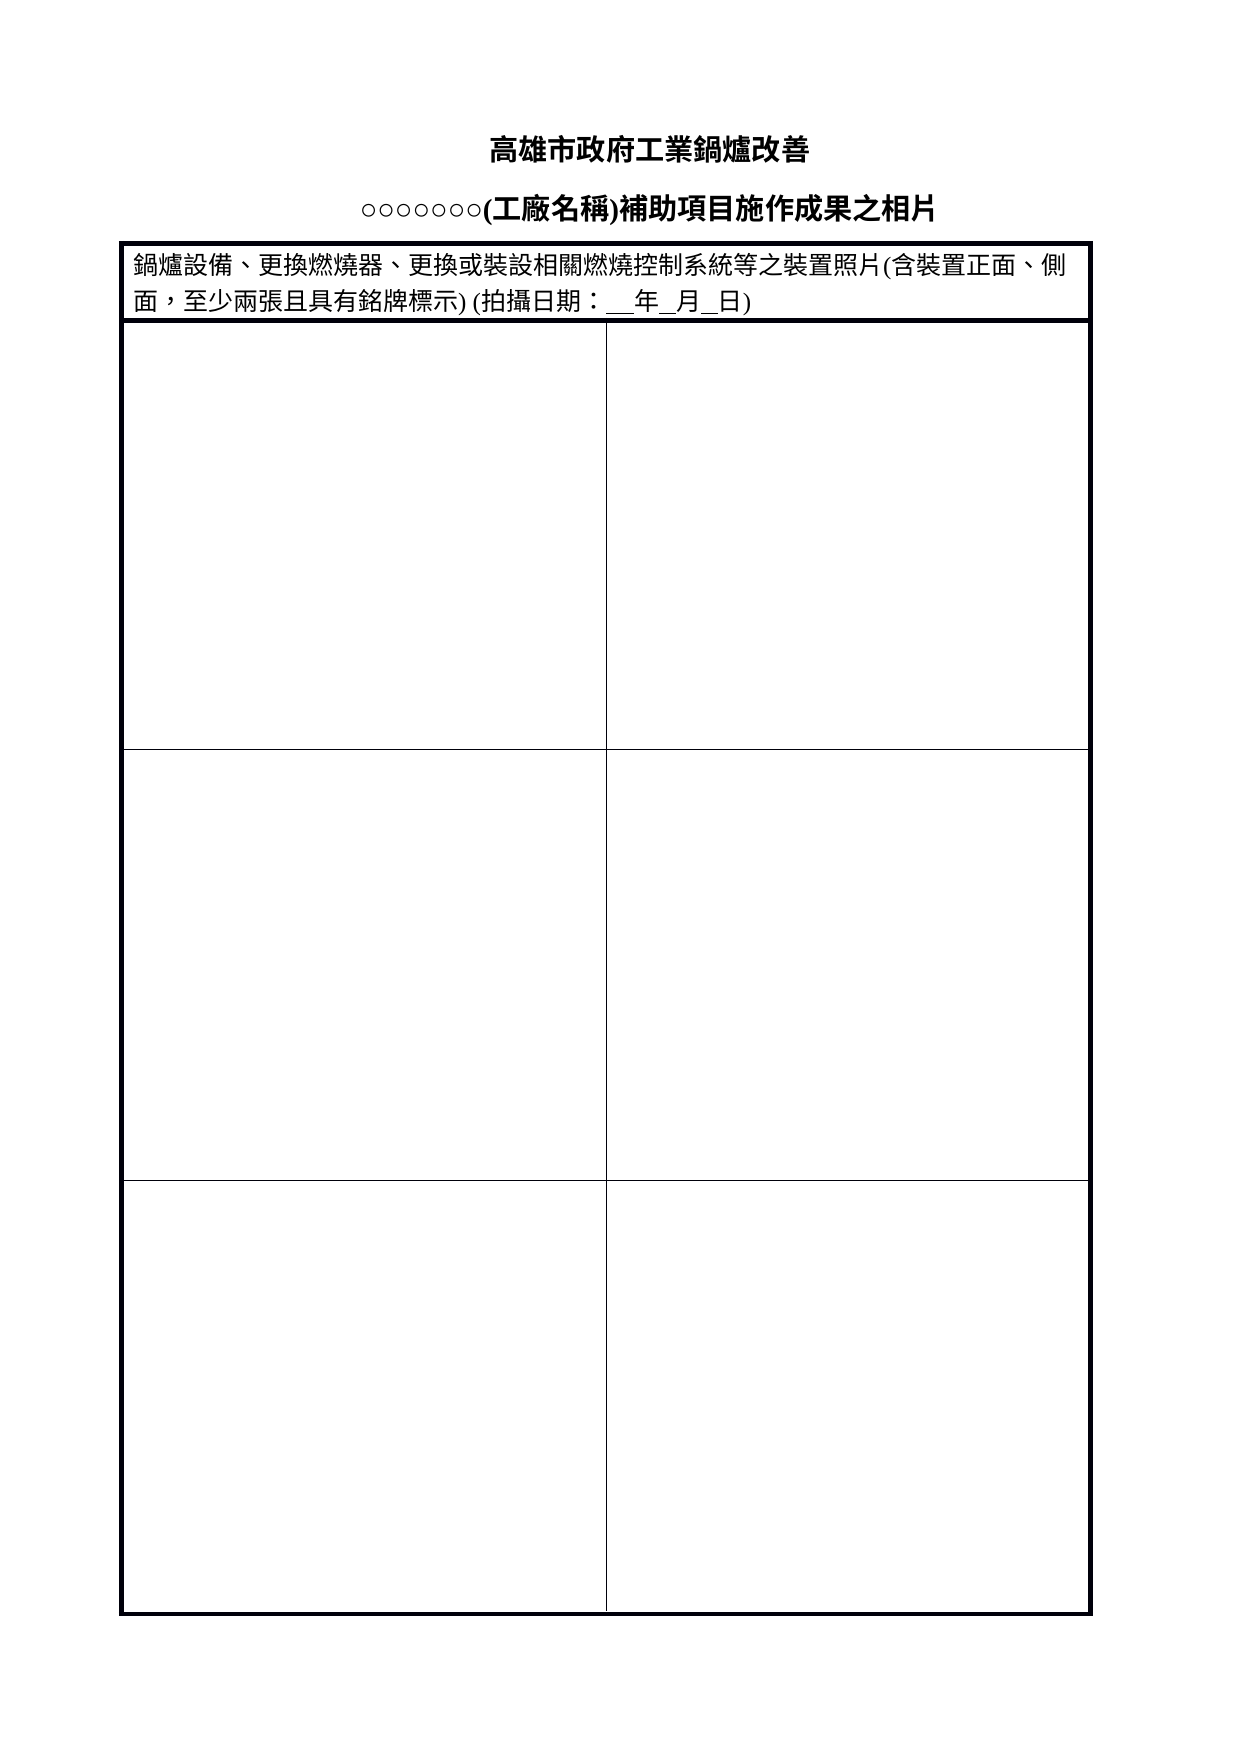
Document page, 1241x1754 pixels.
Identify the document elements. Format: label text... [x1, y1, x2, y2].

table_cell [607, 750, 1088, 1180]
table_cell [607, 1181, 1088, 1611]
table_cell [607, 323, 1088, 749]
table_cell [124, 1181, 606, 1611]
table_header 鍋爐設備、更換燃燒器、更換或裝設相關燃燒控制系統等之裝置照片(含裝置正面、側面，至少兩張且具有銘牌標示) (拍攝日期： 年 月 日) [124, 246, 1088, 318]
table_cell [124, 750, 606, 1180]
text ○○○○○○○(工廠名稱)補助項目施作成果之相片 [192, 182, 1107, 228]
text 高雄市政府工業鍋爐改善 [192, 124, 1107, 170]
table_cell [124, 323, 606, 749]
